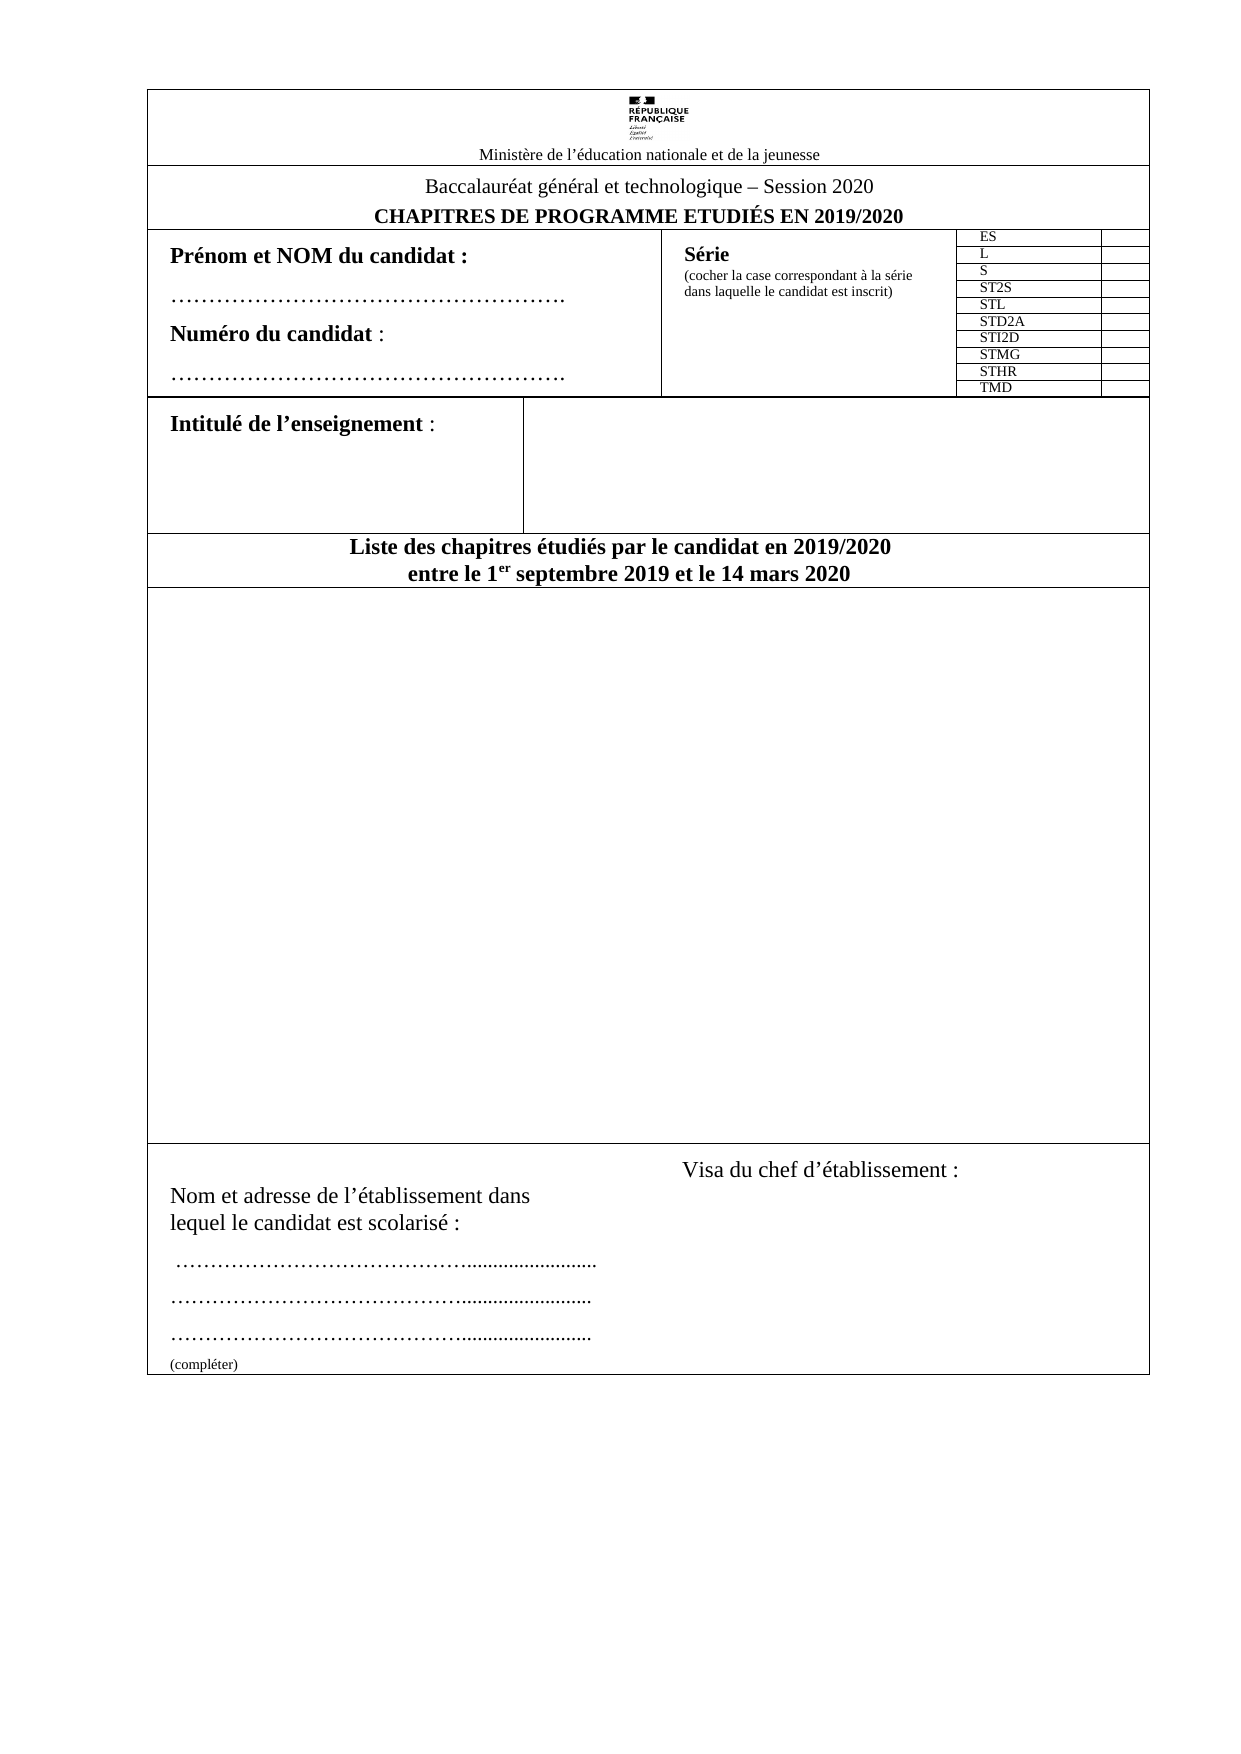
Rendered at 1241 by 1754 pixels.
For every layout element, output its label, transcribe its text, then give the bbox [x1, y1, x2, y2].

table_cell [1102, 348, 1149, 363]
table_cell [1102, 381, 1149, 396]
table_cell STI2D [957, 331, 1101, 347]
picture [627, 95, 690, 141]
table_cell Baccalauréat général et technologique – Session 2020 CHAPITRES DE PROGRAMME ETUDIÉS EN 2019/2020 [148, 166, 1149, 229]
table_cell STD2A [957, 314, 1101, 330]
table_cell [524, 398, 1149, 533]
table_cell Visa du chef d’établissement : Nom et adresse de l’établissement dans lequel le candidat est scolarisé : ……………………………………......................... ……………………………………......................... ……………………………………......................... (compléter) [148, 1144, 1149, 1373]
table_cell [1102, 247, 1149, 262]
table_cell [1102, 331, 1149, 347]
table_cell [1102, 281, 1149, 297]
table_cell Série (cocher la case correspondant à la série dans laquelle le candidat est inscrit) [662, 230, 956, 396]
table_cell ST2S [957, 281, 1101, 297]
table_cell Prénom et NOM du candidat : ……………………………………………. Numéro du candidat : ……………………………………………. [148, 230, 661, 396]
table_cell STHR [957, 364, 1101, 380]
table_header Ministère de l’éducation nationale et de la jeunesse [148, 90, 1149, 165]
table_cell Liste des chapitres étudiés par le candidat en 2019/2020 entre le 1er septembre 2019 et le 14 mars 2020 [148, 534, 1149, 587]
table_cell [1102, 314, 1149, 330]
table_cell [1102, 264, 1149, 280]
table_cell STMG [957, 348, 1101, 363]
table_cell STL [957, 298, 1101, 313]
table_cell [148, 588, 1149, 1143]
table_cell S [957, 264, 1101, 280]
table_cell L [957, 247, 1101, 262]
table_cell [1102, 298, 1149, 313]
table_cell ES [957, 230, 1101, 246]
table_cell Intitulé de l’enseignement : [148, 398, 523, 533]
table_cell [1102, 364, 1149, 380]
table_cell TMD [957, 381, 1101, 396]
table_cell [1102, 230, 1149, 246]
